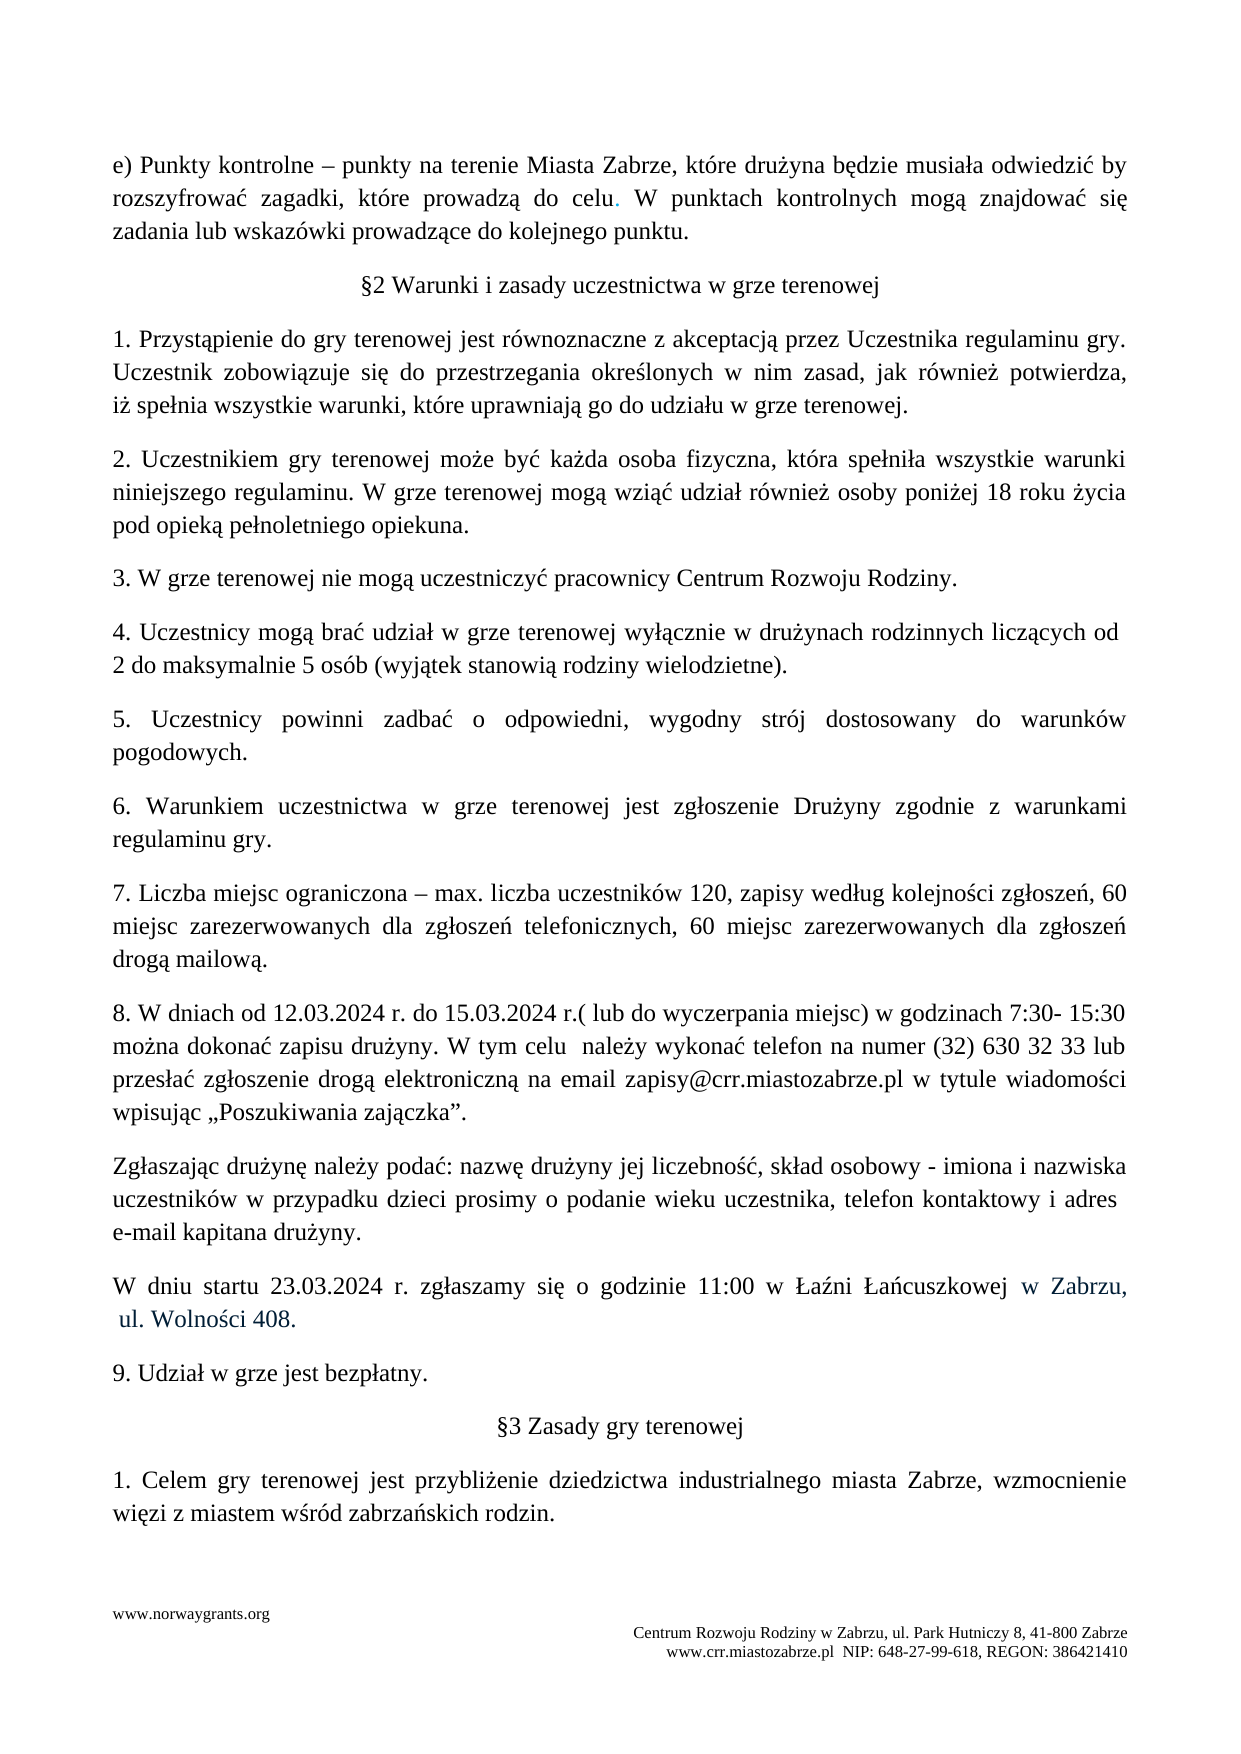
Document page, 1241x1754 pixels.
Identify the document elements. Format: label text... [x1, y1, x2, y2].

text Zgłaszając drużynę należy podać: nazwę drużyny jej liczebność, skład osobowy - imiona i nazwiska uczestników w przypadku dzieci prosimy o podanie wieku uczestnika, telefon kontaktowy i adres e-mail kapitana drużyny. [112, 1151, 1128, 1246]
text 4. Uczestnicy mogą brać udział w grze terenowej wyłącznie w drużynach rodzinnych liczących od 2 do maksymalnie 5 osób (wyjątek stanowią rodziny wielodzietne). [112, 617, 1128, 679]
text 9. Udział w grze jest bezpłatny. [112, 1358, 1128, 1386]
text 1. Przystąpienie do gry terenowej jest równoznaczne z akceptacją przez Uczestnika regulaminu gry. Uczestnik zobowiązuje się do przestrzegania określonych w nim zasad, jak również potwierdza, iż spełnia wszystkie warunki, które uprawniają go do udziału w grze terenowej. [112, 324, 1128, 418]
text 3. W grze terenowej nie mogą uczestniczyć pracownicy Centrum Rozwoju Rodziny. [112, 563, 1128, 592]
text §3 Zasady gry terenowej [112, 1411, 1128, 1440]
text 1. Celem gry terenowej jest przybliżenie dziedzictwa industrialnego miasta Zabrze, wzmocnienie więzi z miastem wśród zabrzańskich rodzin. [112, 1465, 1128, 1527]
text 5. Uczestnicy powinni zadbać o odpowiedni, wygodny strój dostosowany do warunków pogodowych. [112, 704, 1128, 766]
text 6. Warunkiem uczestnictwa w grze terenowej jest zgłoszenie Drużyny zgodnie z warunkami regulaminu gry. [112, 791, 1128, 853]
text 2. Uczestnikiem gry terenowej może być każda osoba fizyczna, która spełniła wszystkie warunki niniejszego regulaminu. W grze terenowej mogą wziąć udział również osoby poniżej 18 roku życia pod opieką pełnoletniego opiekuna. [112, 444, 1128, 538]
text §2 Warunki i zasady uczestnictwa w grze terenowej [112, 270, 1128, 299]
text 8. W dniach od 12.03.2024 r. do 15.03.2024 r.( lub do wyczerpania miejsc) w godzinach 7:30- 15:30 można dokonać zapisu drużyny. W tym celu należy wykonać telefon na numer (32) 630 32 33 lub przesłać zgłoszenie drogą elektroniczną na email zapisy@crr.miastozabrze.pl w tytule wiadomości wpisując „Poszukiwania zajączka”. [112, 998, 1128, 1126]
text e) Punkty kontrolne – punkty na terenie Miasta Zabrze, które drużyna będzie musiała odwiedzić by rozszyfrować zagadki, które prowadzą do celu. W punktach kontrolnych mogą znajdować się zadania lub wskazówki prowadzące do kolejnego punktu. [112, 150, 1128, 245]
text 7. Liczba miejsc ograniczona – max. liczba uczestników 120, zapisy według kolejności zgłoszeń, 60 miejsc zarezerwowanych dla zgłoszeń telefonicznych, 60 miejsc zarezerwowanych dla zgłoszeń drogą mailową. [112, 878, 1128, 973]
text W dniu startu 23.03.2024 r. zgłaszamy się o godzinie 11:00 w Łaźni Łańcuszkowej w Zabrzu, ul. Wolności 408. [112, 1271, 1128, 1332]
